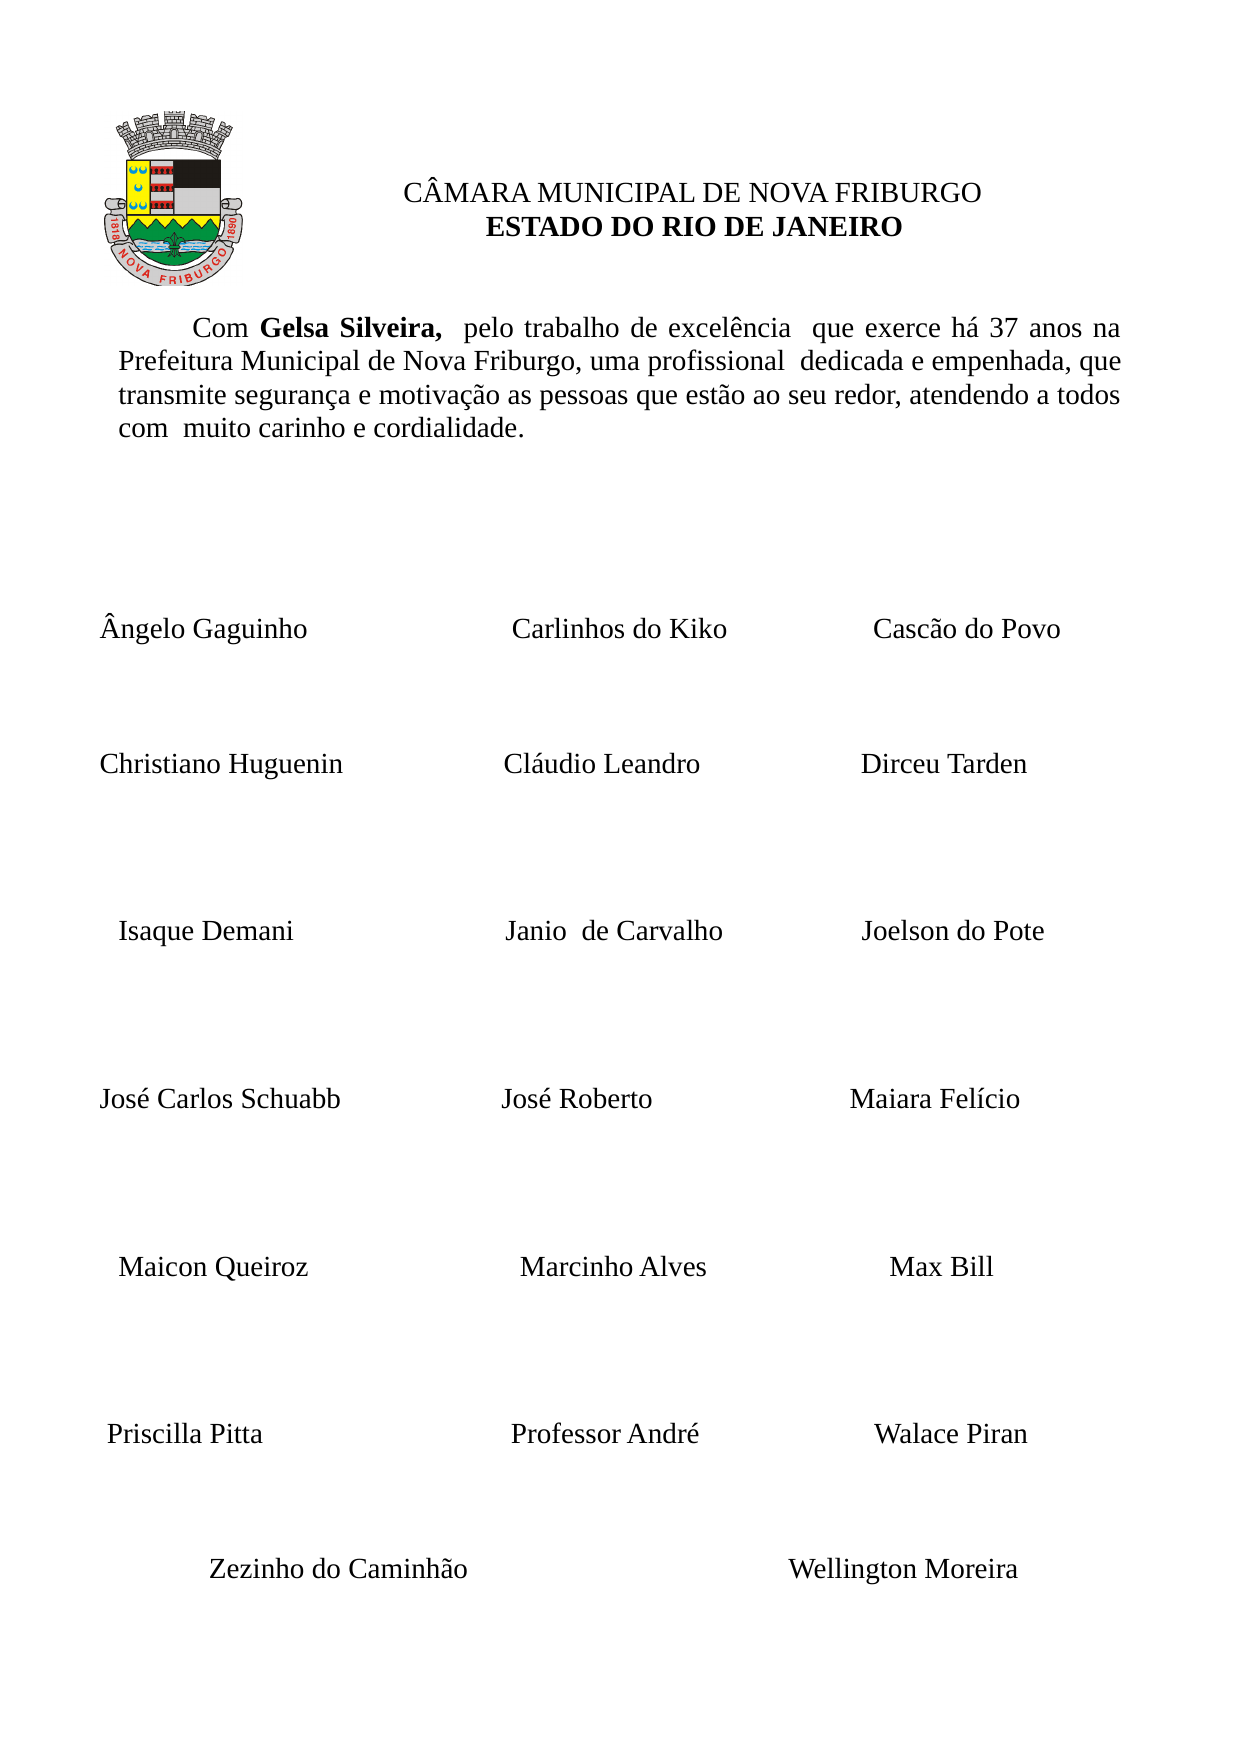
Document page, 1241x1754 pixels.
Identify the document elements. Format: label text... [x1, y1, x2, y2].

text Christiano Huguenin Cláudio Leandro Dirceu Tarden [99, 746, 1122, 779]
text Maicon Queiroz Marcinho Alves Max Bill [118, 1249, 1122, 1282]
text ESTADO DO RIO DE JANEIRO [245, 209, 1122, 243]
text Isaque Demani Janio de Carvalho Joelson do Pote [118, 913, 1122, 947]
text Zezinho do Caminhão Wellington Moreira [99, 1551, 1122, 1584]
text Com Gelsa Silveira, pelo trabalho de excelência que exerce há 37 anos na Prefeitura Municipal de Nova Friburgo, uma profissional dedicada e empenhada, que transmite segurança e motivação as pessoas que estão ao seu redor, atendendo a todos com muito carinho e cordialidade. [118, 310, 1122, 444]
text Ângelo Gaguinho Carlinhos do Kiko Cascão do Povo [99, 612, 1122, 645]
text CÂMARA MUNICIPAL DE NOVA FRIBURGO [245, 176, 1122, 209]
text José Carlos Schuabb José Roberto Maiara Felício [99, 1081, 1122, 1115]
text Priscilla Pitta Professor André Walace Piran [99, 1417, 1122, 1450]
